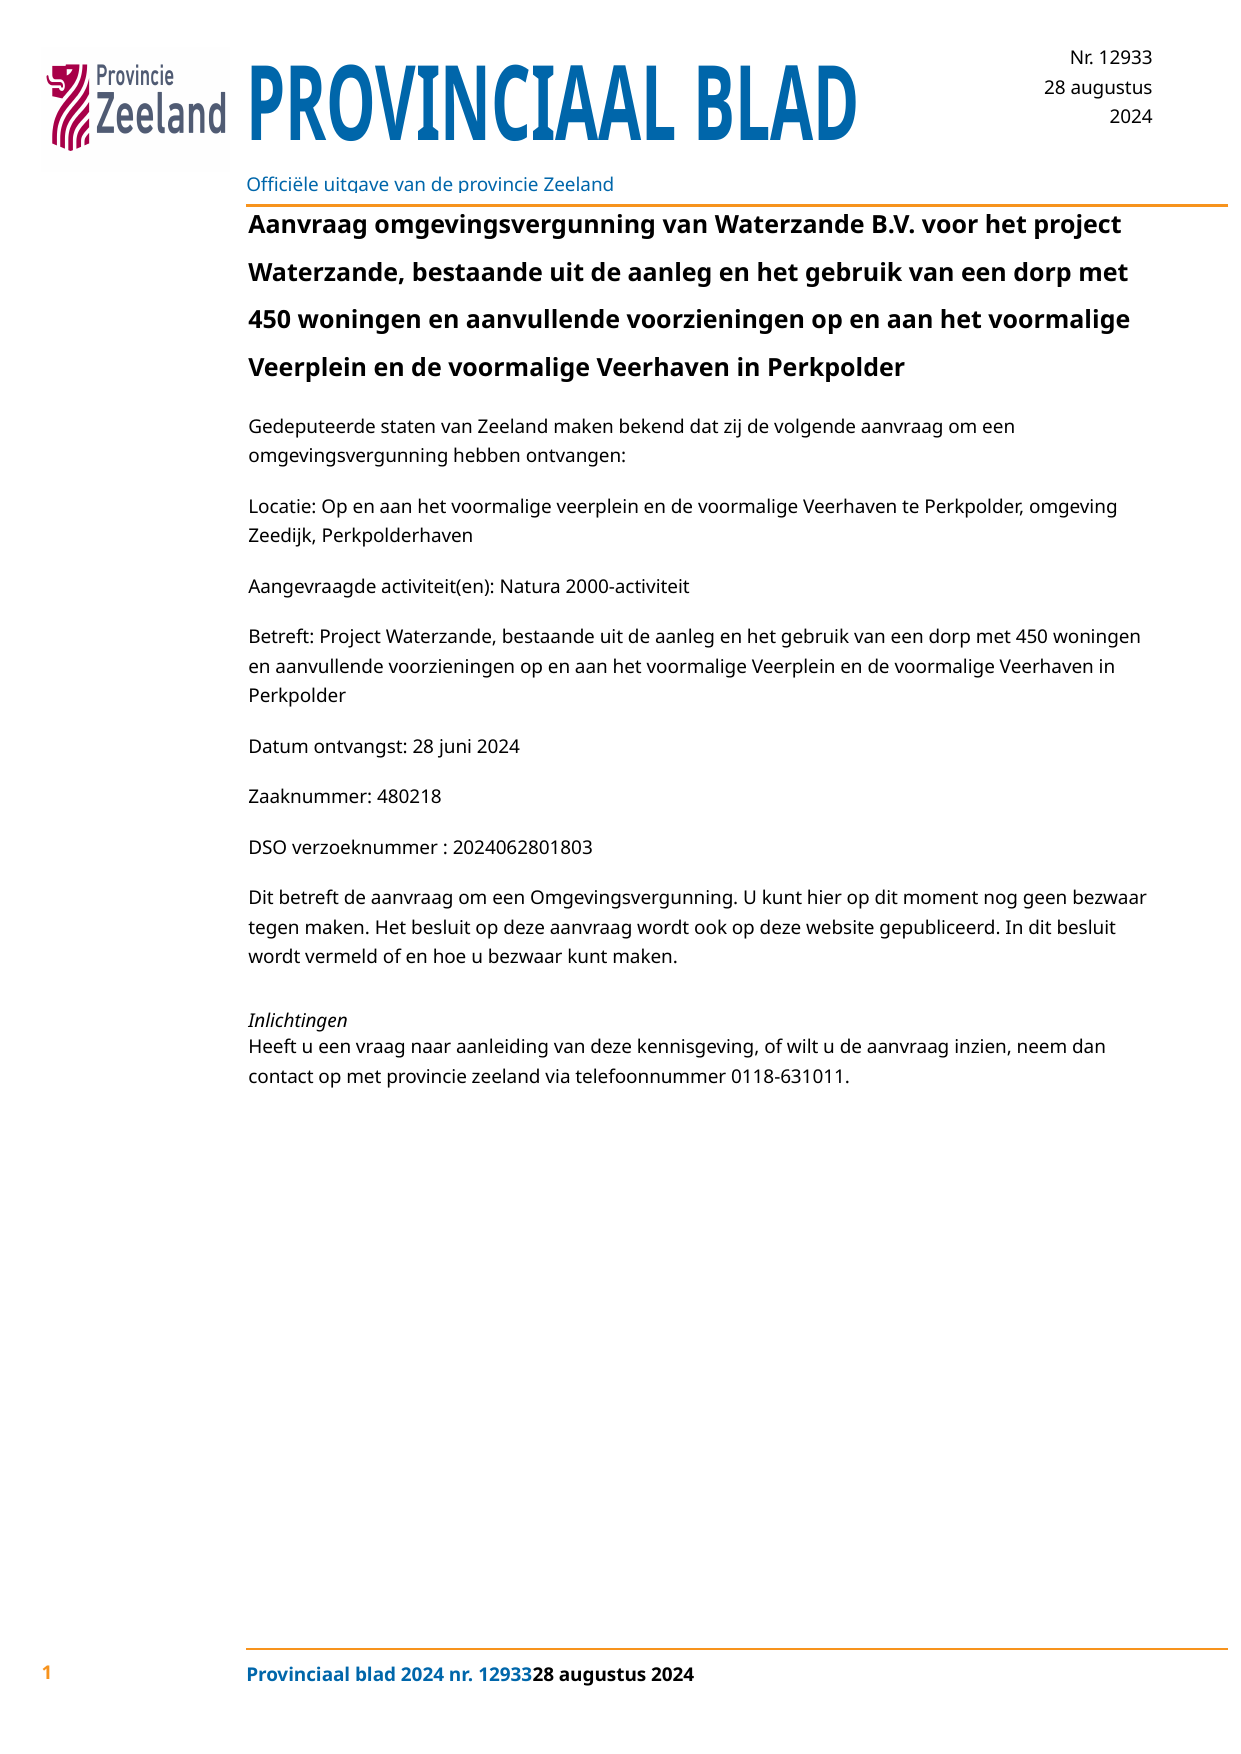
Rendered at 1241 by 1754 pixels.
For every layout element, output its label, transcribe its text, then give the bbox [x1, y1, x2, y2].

text Dit betreft de aanvraag om een Omgevingsvergunning. U kunt hier op dit moment nog geen bezwaar tegen maken. Het besluit op deze aanvraag wordt ook op deze website gepubliceerd. In dit besluit wordt vermeld of en hoe u bezwaar kunt maken. [248, 884, 1152, 969]
picture [41, 47, 231, 172]
text Datum ontvangst: 28 juni 2024 [248, 733, 1152, 759]
text Zaaknummer: 480218 [248, 783, 1152, 809]
text Locatie: Op en aan het voormalige veerplein en de voormalige Veerhaven te Perkpolder, omgeving Zeedijk, Perkpolderhaven [248, 493, 1152, 548]
text Heeft u een vraag naar aanleiding van deze kennisgeving, of wilt u de aanvraag inzien, neem dan contact op met provincie zeeland via telefoonnummer 0118-631011. [248, 1033, 1152, 1088]
text Aanvraag omgevingsvergunning van Waterzande B.V. voor het project Waterzande, bestaande uit de aanleg en het gebruik van een dorp met 450 woningen en aanvullende voorzieningen op en aan het voormalige Veerplein en de voormalige Veerhaven in Perkpolder [248, 207, 1152, 384]
text Betreft: Project Waterzande, bestaande uit de aanleg en het gebruik van een dorp met 450 woningen en aanvullende voorzieningen op en aan het voormalige Veerplein en de voormalige Veerhaven in Perkpolder [248, 623, 1152, 708]
text Aangevraagde activiteit(en): Natura 2000-activiteit [248, 573, 1152, 599]
text DSO verzoeknummer : 2024062801803 [248, 834, 1152, 860]
text Gedeputeerde staten van Zeeland maken bekend dat zij de volgende aanvraag om een omgevingsvergunning hebben ontvangen: [248, 413, 1152, 468]
text Inlichtingen [248, 1007, 1152, 1033]
